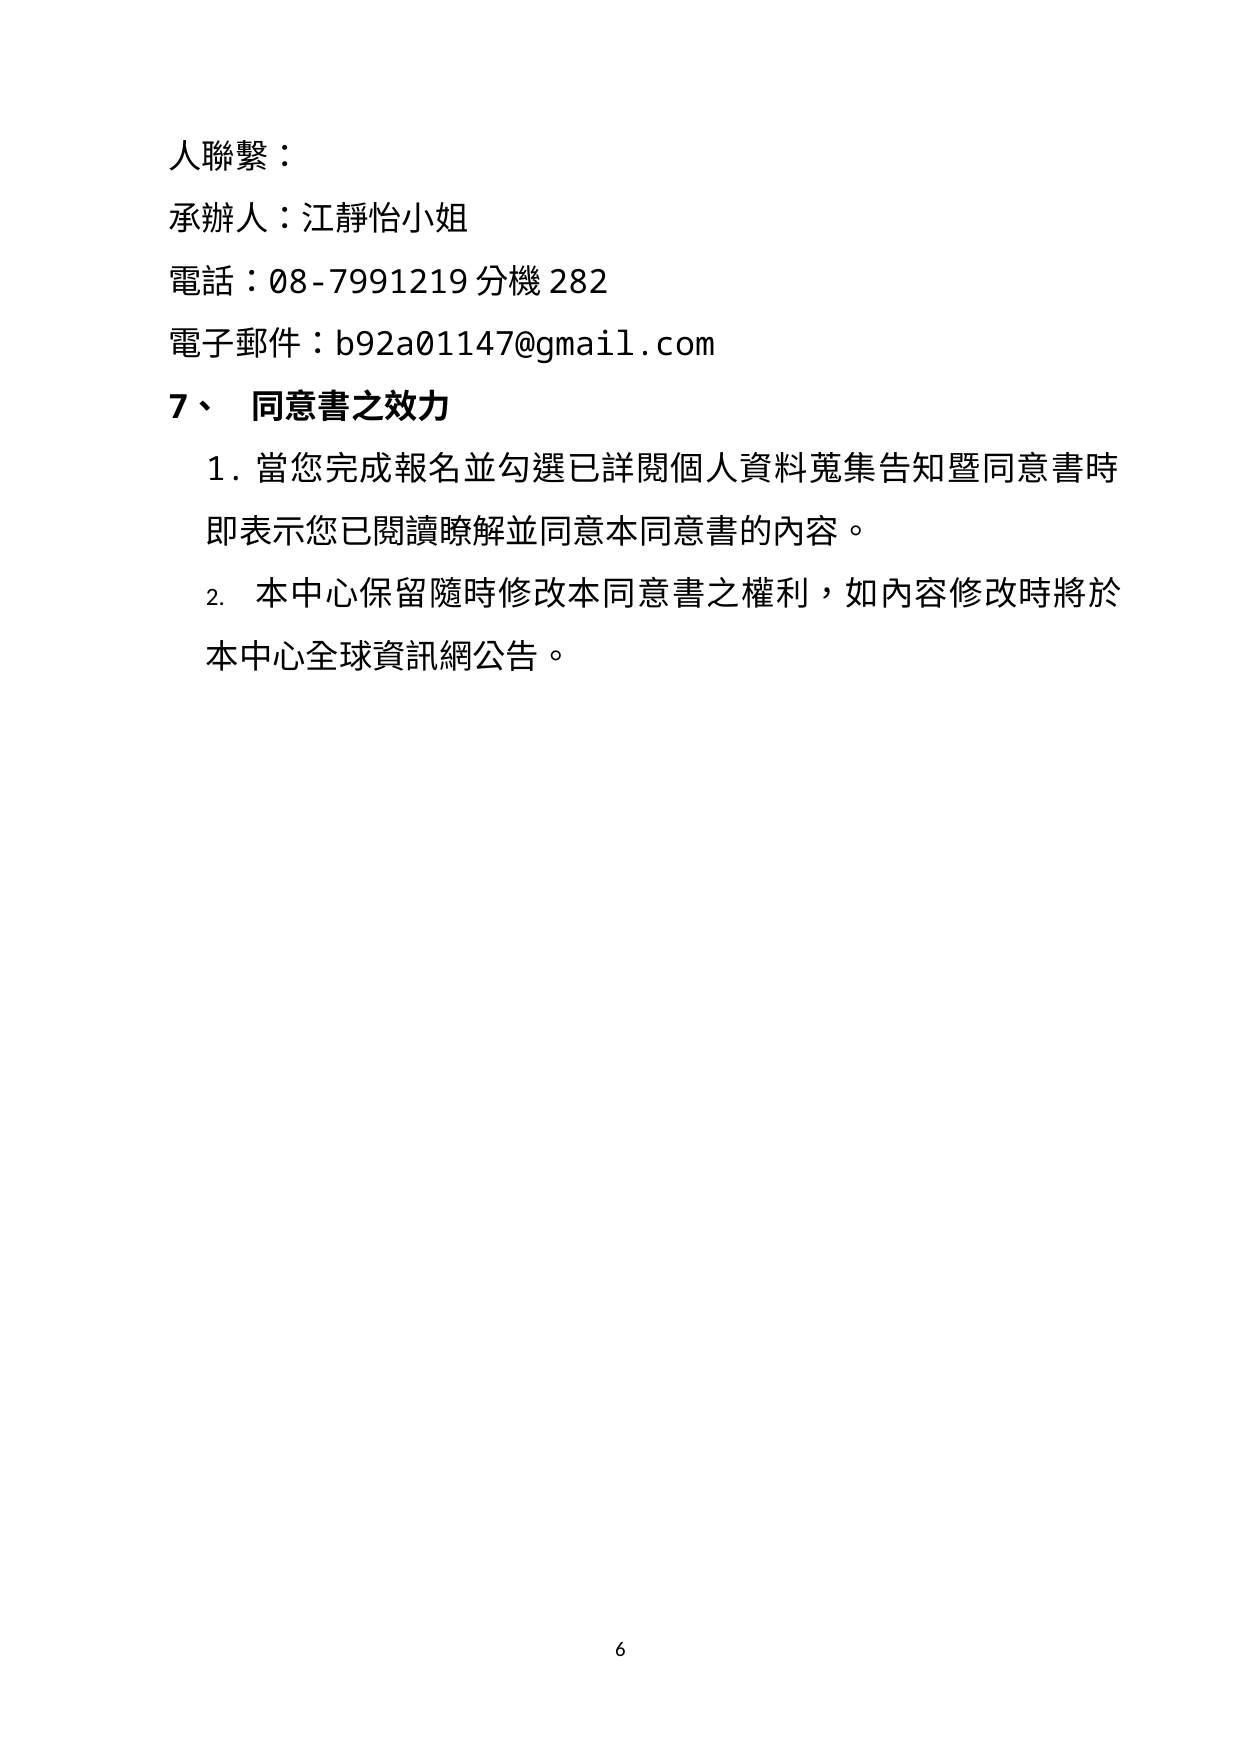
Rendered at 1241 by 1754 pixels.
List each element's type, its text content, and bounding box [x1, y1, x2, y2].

text 人聯繫： 承辦人：江靜怡小姐 [168, 112, 1122, 237]
text 電話：08-7991219分機282 [168, 237, 1122, 300]
text 電子郵件：b92a01147@gmail.com [168, 300, 1122, 362]
list 本中心保留隨時修改本同意書之權利，如內容修改時將於本中心全球資訊網公告。 [206, 550, 1122, 675]
list 當您完成報名並勾選已詳閱個人資料蒐集告知暨同意書時，即表示您已閱讀瞭解並同意本同意書的內容。 [206, 425, 1122, 550]
list 同意書之效力 [168, 362, 1122, 425]
